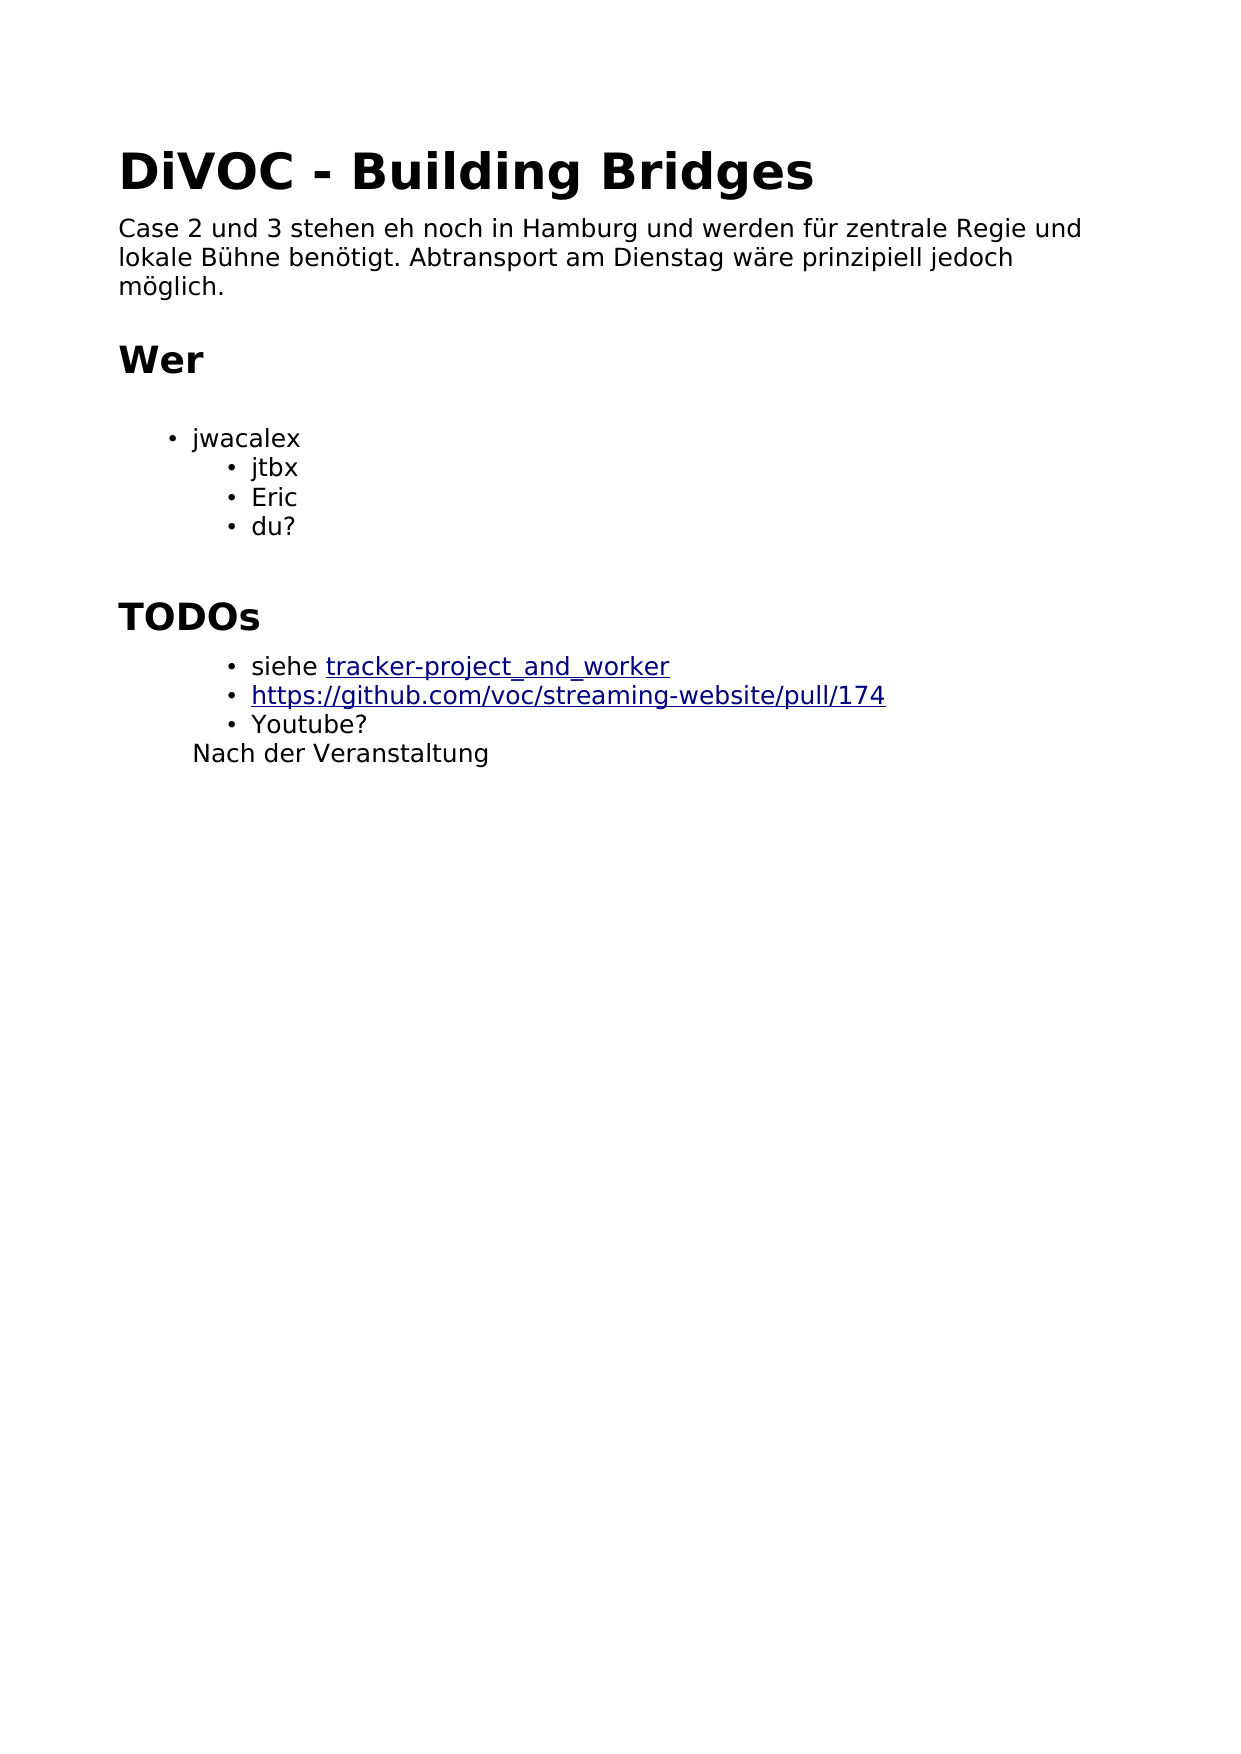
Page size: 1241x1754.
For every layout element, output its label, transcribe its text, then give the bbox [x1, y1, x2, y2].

list Youtube? [236, 710, 1122, 739]
list https://github.com/voc/streaming-website/pull/174 [236, 681, 1122, 710]
list Nach der Veranstaltung [177, 739, 1122, 768]
subtitle DiVOC - Building Bridges [118, 143, 1122, 201]
subtitle TODOs [118, 596, 1122, 639]
list jwacalex [177, 424, 1122, 454]
list du? [236, 512, 1122, 541]
text Case 2 und 3 stehen eh noch in Hamburg und werden für zentrale Regie und lokale Bühne benötigt. Abtransport am Dienstag wäre prinzipiell jedoch möglich. [118, 214, 1122, 301]
subtitle Wer [118, 339, 1122, 382]
list jtbx [236, 454, 1122, 483]
list siehe tracker-project_and_worker [236, 652, 1122, 681]
list Eric [236, 483, 1122, 512]
